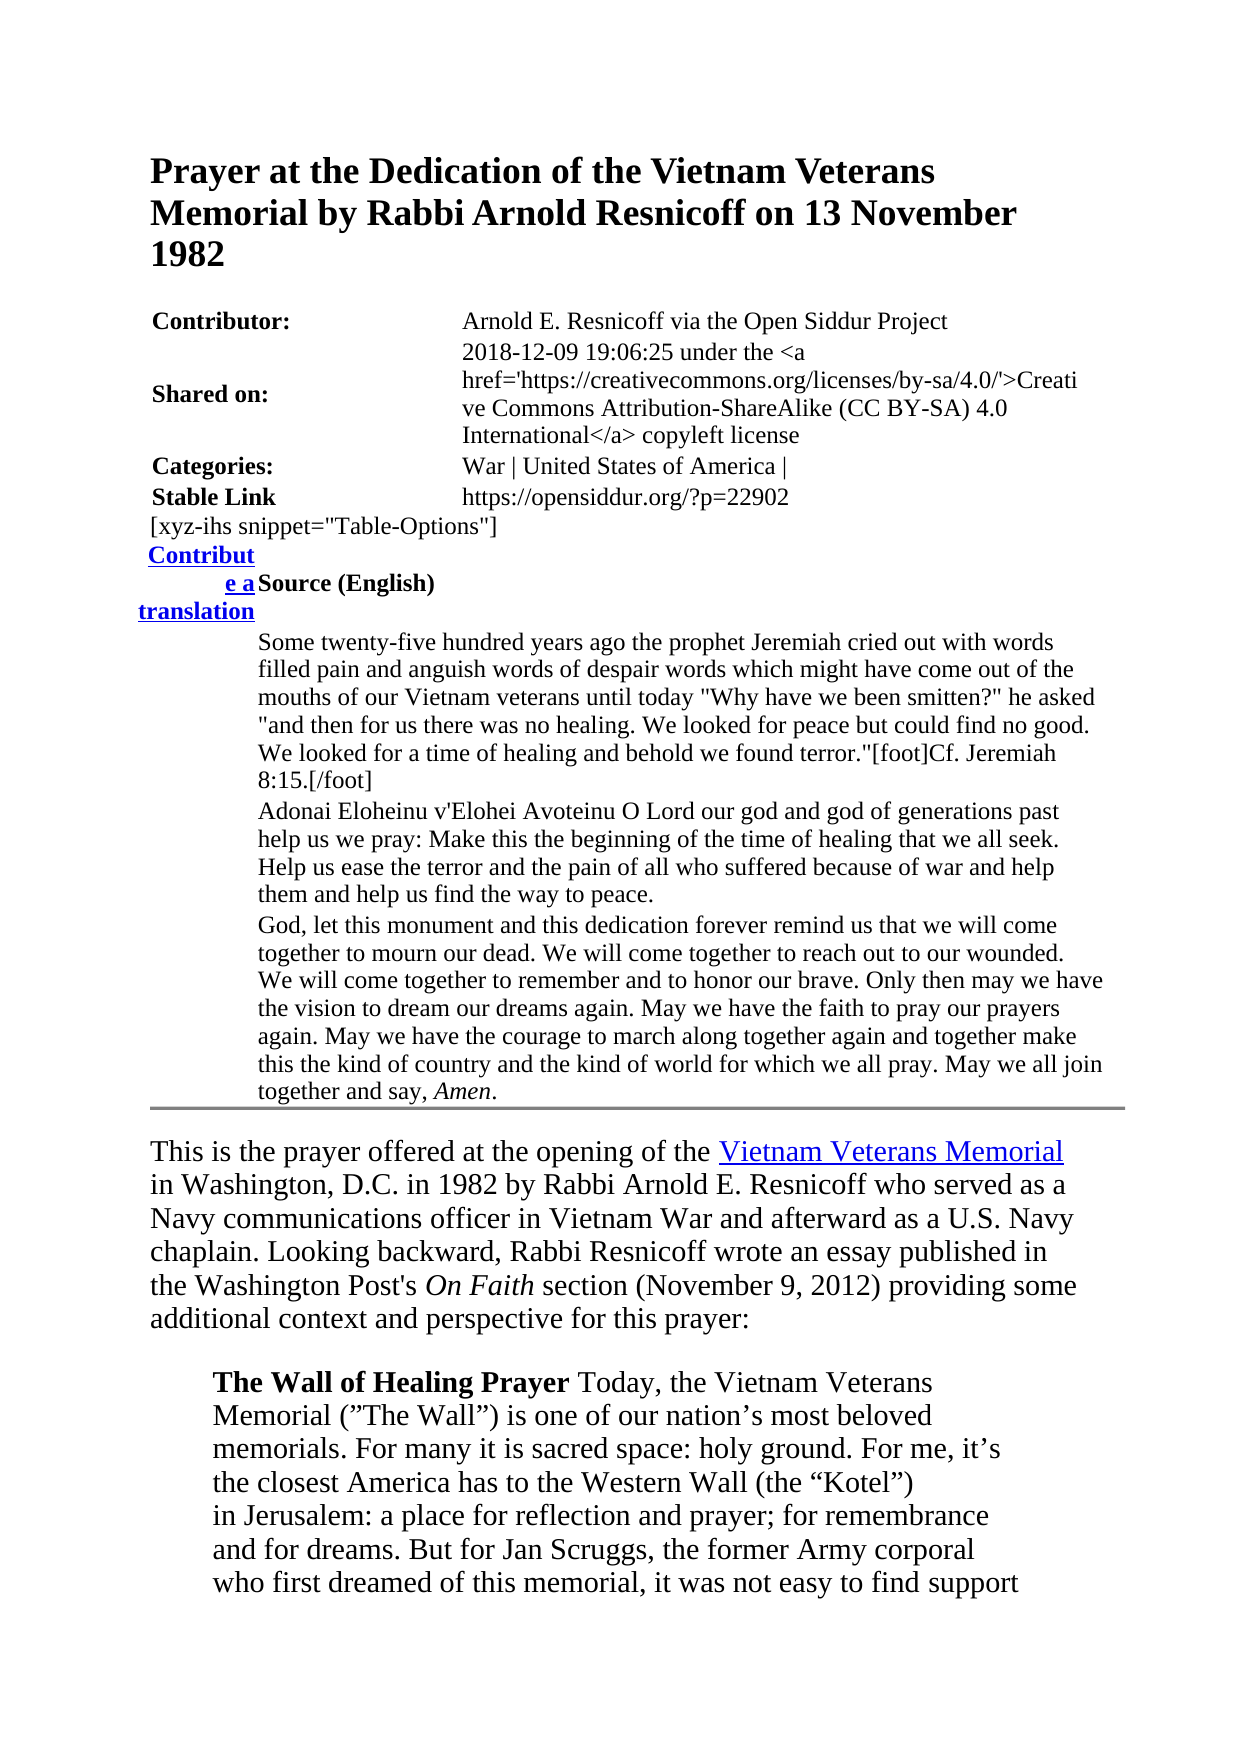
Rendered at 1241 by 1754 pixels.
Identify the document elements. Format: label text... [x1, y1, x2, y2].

table_cell Categories: [150, 451, 460, 481]
table_cell Some twenty-five hundred years ago the prophet Jeremiah cried out with words filled pain and anguish words of despair words which might have come out of the mouths of our Vietnam veterans until today "Why have we been smitten?" he asked "and then for us there was no healing. We looked for peace but could find no good. We looked for a time of healing and behold we found terror."[foot]Cf. Jeremiah 8:15.[/foot] [256, 626, 1105, 796]
text The Wall of Healing Prayer Today, the Vietnam Veterans Memorial (”The Wall”) is one of our nation’s most beloved memorials. For many it is sacred space: holy ground. For me, it’s the closest America has to the Western Wall (the “Kotel”) in Jerusalem: a place for reflection and prayer; for remembrance and for dreams. But for Jan Scruggs, the former Army corporal who first dreamed of this memorial, it was not easy to find support [212, 1365, 1028, 1599]
table_cell Adonai Eloheinu v'Elohei Avoteinu O Lord our god and god of generations past help us we pray: Make this the beginning of the time of healing that we all seek. Help us ease the terror and the pain of all who suffered because of war and help them and help us find the way to peace. [256, 796, 1105, 909]
table_header Source (English) [256, 540, 1105, 626]
text [xyz-ihs snippet="Table-Options"] [150, 512, 1090, 540]
table_cell God, let this monument and this dedication forever remind us that we will come together to mourn our dead. We will come together to reach out to our wounded. We will come together to remember and to honor our brave. Only then may we have the vision to dream our dreams again. May we have the faith to pray our prayers again. May we have the courage to march along together again and together make this the kind of country and the kind of world for which we all pray. May we all join together and say, Amen. [256, 910, 1105, 1106]
table_header Arnold E. Resnicoff via the Open Siddur Project [460, 306, 1090, 337]
table_header Contributor: [150, 306, 460, 337]
table_cell Shared on: [150, 337, 460, 451]
table_cell [135, 796, 256, 909]
table_cell [135, 910, 256, 1107]
table_cell [135, 626, 256, 796]
table_cell https://opensiddur.org/?p=22902 [460, 481, 1090, 512]
table_header Contribute a translation [135, 540, 256, 626]
text This is the prayer offered at the opening of the Vietnam Veterans Memorial in Washington, D.C. in 1982 by Rabbi Arnold E. Resnicoff who served as a Navy communications officer in Vietnam War and afterward as a U.S. Navy chaplain. Looking backward, Rabbi Resnicoff wrote an essay published in the Washington Post's On Faith section (November 9, 2012) providing some additional context and perspective for this prayer: [150, 1134, 1090, 1335]
table_cell 2018-12-09 19:06:25 under the <a href='https://creativecommons.org/licenses/by-sa/4.0/'>Creative Commons Attribution-ShareAlike (CC BY-SA) 4.0 International</a> copyleft license [460, 337, 1090, 451]
table_cell War | United States of America | [460, 451, 1090, 481]
table_cell Stable Link [150, 481, 460, 512]
subtitle Prayer at the Dedication of the Vietnam Veterans Memorial by Rabbi Arnold Resnicoff on 13 November 1982 [150, 150, 1090, 275]
